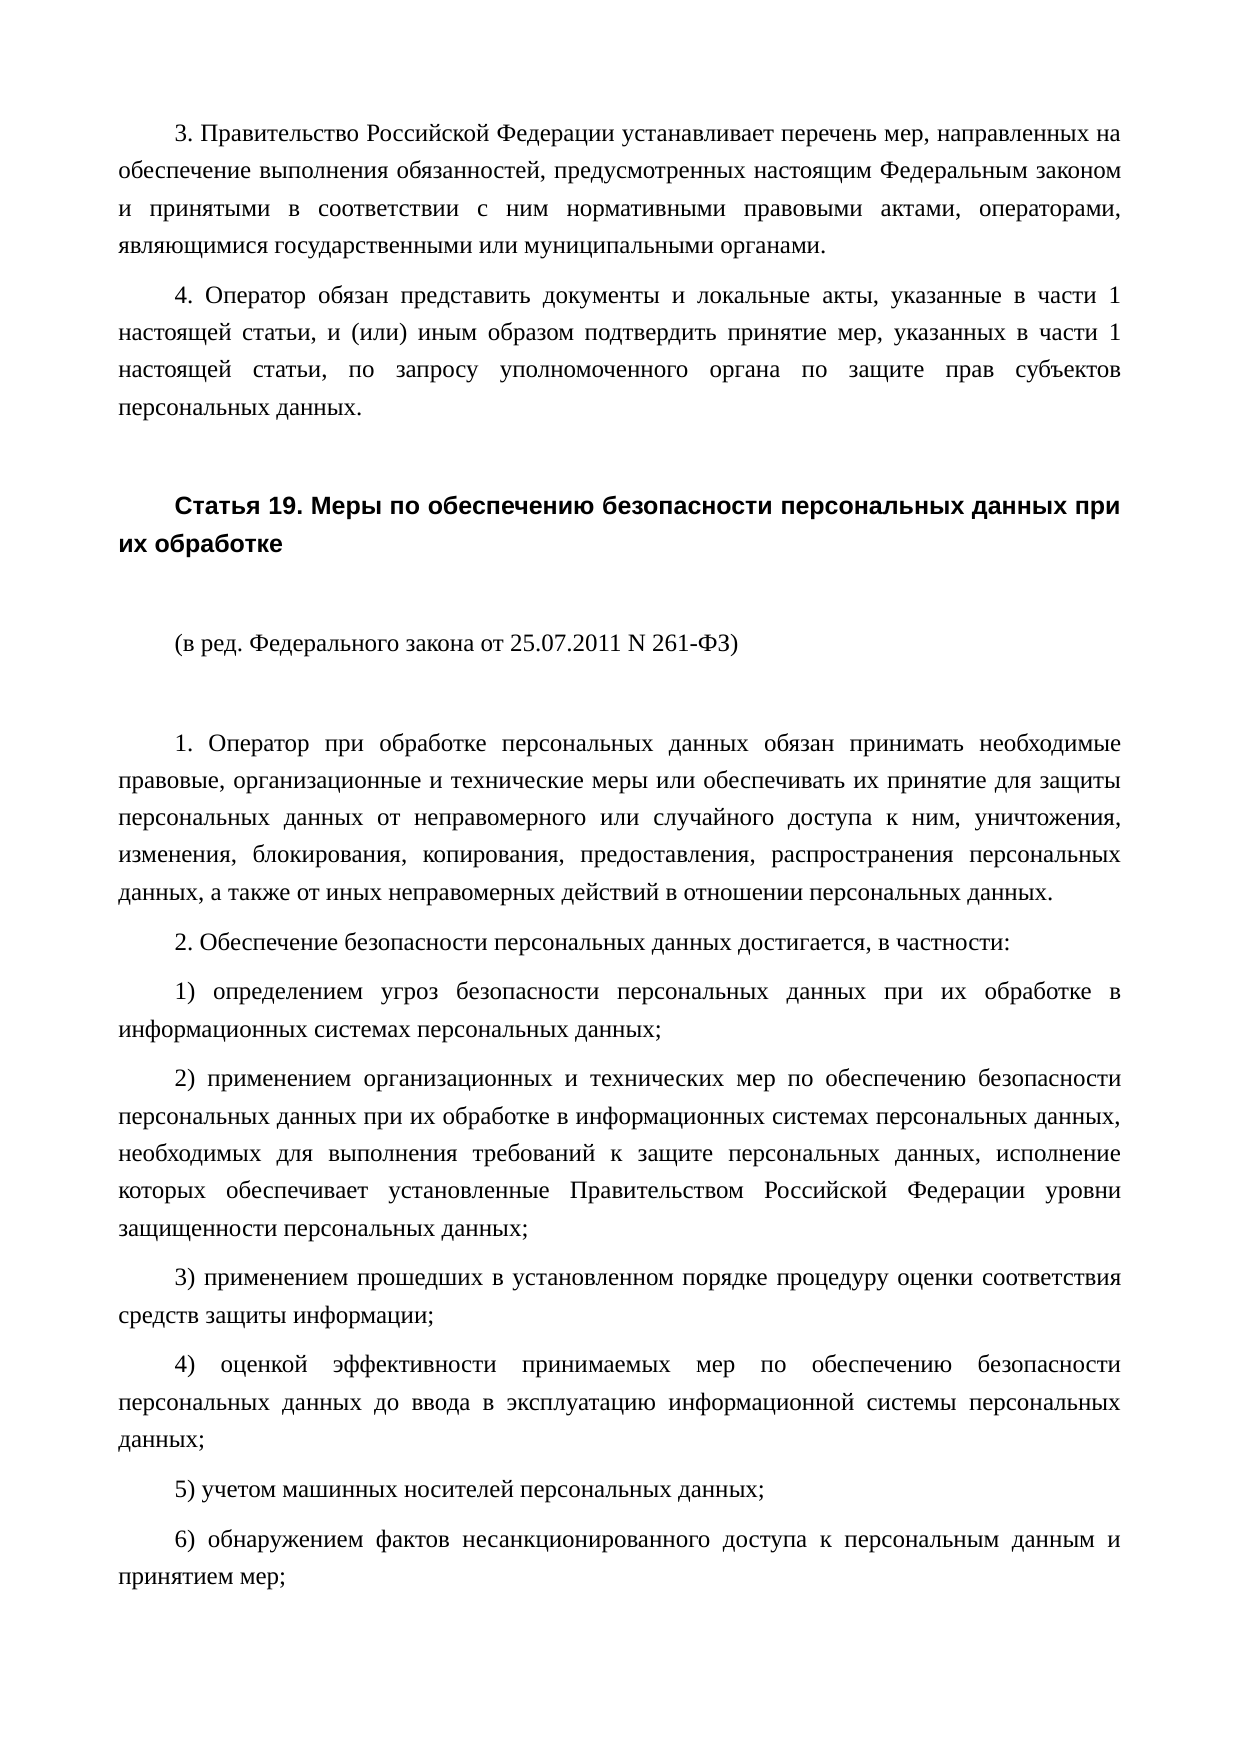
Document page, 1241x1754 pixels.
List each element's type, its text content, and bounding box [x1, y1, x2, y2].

text 2) применением организационных и технических мер по обеспечению безопасности персональных данных при их обработке в информационных системах персональных данных, необходимых для выполнения требований к защите персональных данных, исполнение которых обеспечивает установленные Правительством Российской Федерации уровни защищенности персональных данных; [118, 1063, 1122, 1241]
text 6) обнаружением фактов несанкционированного доступа к персональным данным и принятием мер; [118, 1524, 1122, 1590]
text 3) применением прошедших в установленном порядке процедуру оценки соответствия средств защиты информации; [118, 1262, 1122, 1328]
text 4. Оператор обязан представить документы и локальные акты, указанные в части 1 настоящей статьи, и (или) иным образом подтвердить принятие мер, указанных в части 1 настоящей статьи, по запросу уполномоченного органа по защите прав субъектов персональных данных. [118, 280, 1122, 420]
text 4) оценкой эффективности принимаемых мер по обеспечению безопасности персональных данных до ввода в эксплуатацию информационной системы персональных данных; [118, 1349, 1122, 1453]
text 1. Оператор при обработке персональных данных обязан принимать необходимые правовые, организационные и технические меры или обеспечивать их принятие для защиты персональных данных от неправомерного или случайного доступа к ним, уничтожения, изменения, блокирования, копирования, предоставления, распространения персональных данных, а также от иных неправомерных действий в отношении персональных данных. [118, 728, 1122, 906]
text 1) определением угроз безопасности персональных данных при их обработке в информационных системах персональных данных; [118, 976, 1122, 1042]
text (в ред. Федерального закона от 25.07.2011 N 261-ФЗ) [118, 628, 1122, 657]
text 3. Правительство Российской Федерации устанавливает перечень мер, направленных на обеспечение выполнения обязанностей, предусмотренных настоящим Федеральным законом и принятыми в соответствии с ним нормативными правовыми актами, операторами, являющимися государственными или муниципальными органами. [118, 118, 1122, 259]
text Статья 19. Меры по обеспечению безопасности персональных данных при их обработке [118, 491, 1122, 557]
text 2. Обеспечение безопасности персональных данных достигается, в частности: [118, 927, 1122, 955]
text 5) учетом машинных носителей персональных данных; [118, 1474, 1122, 1503]
